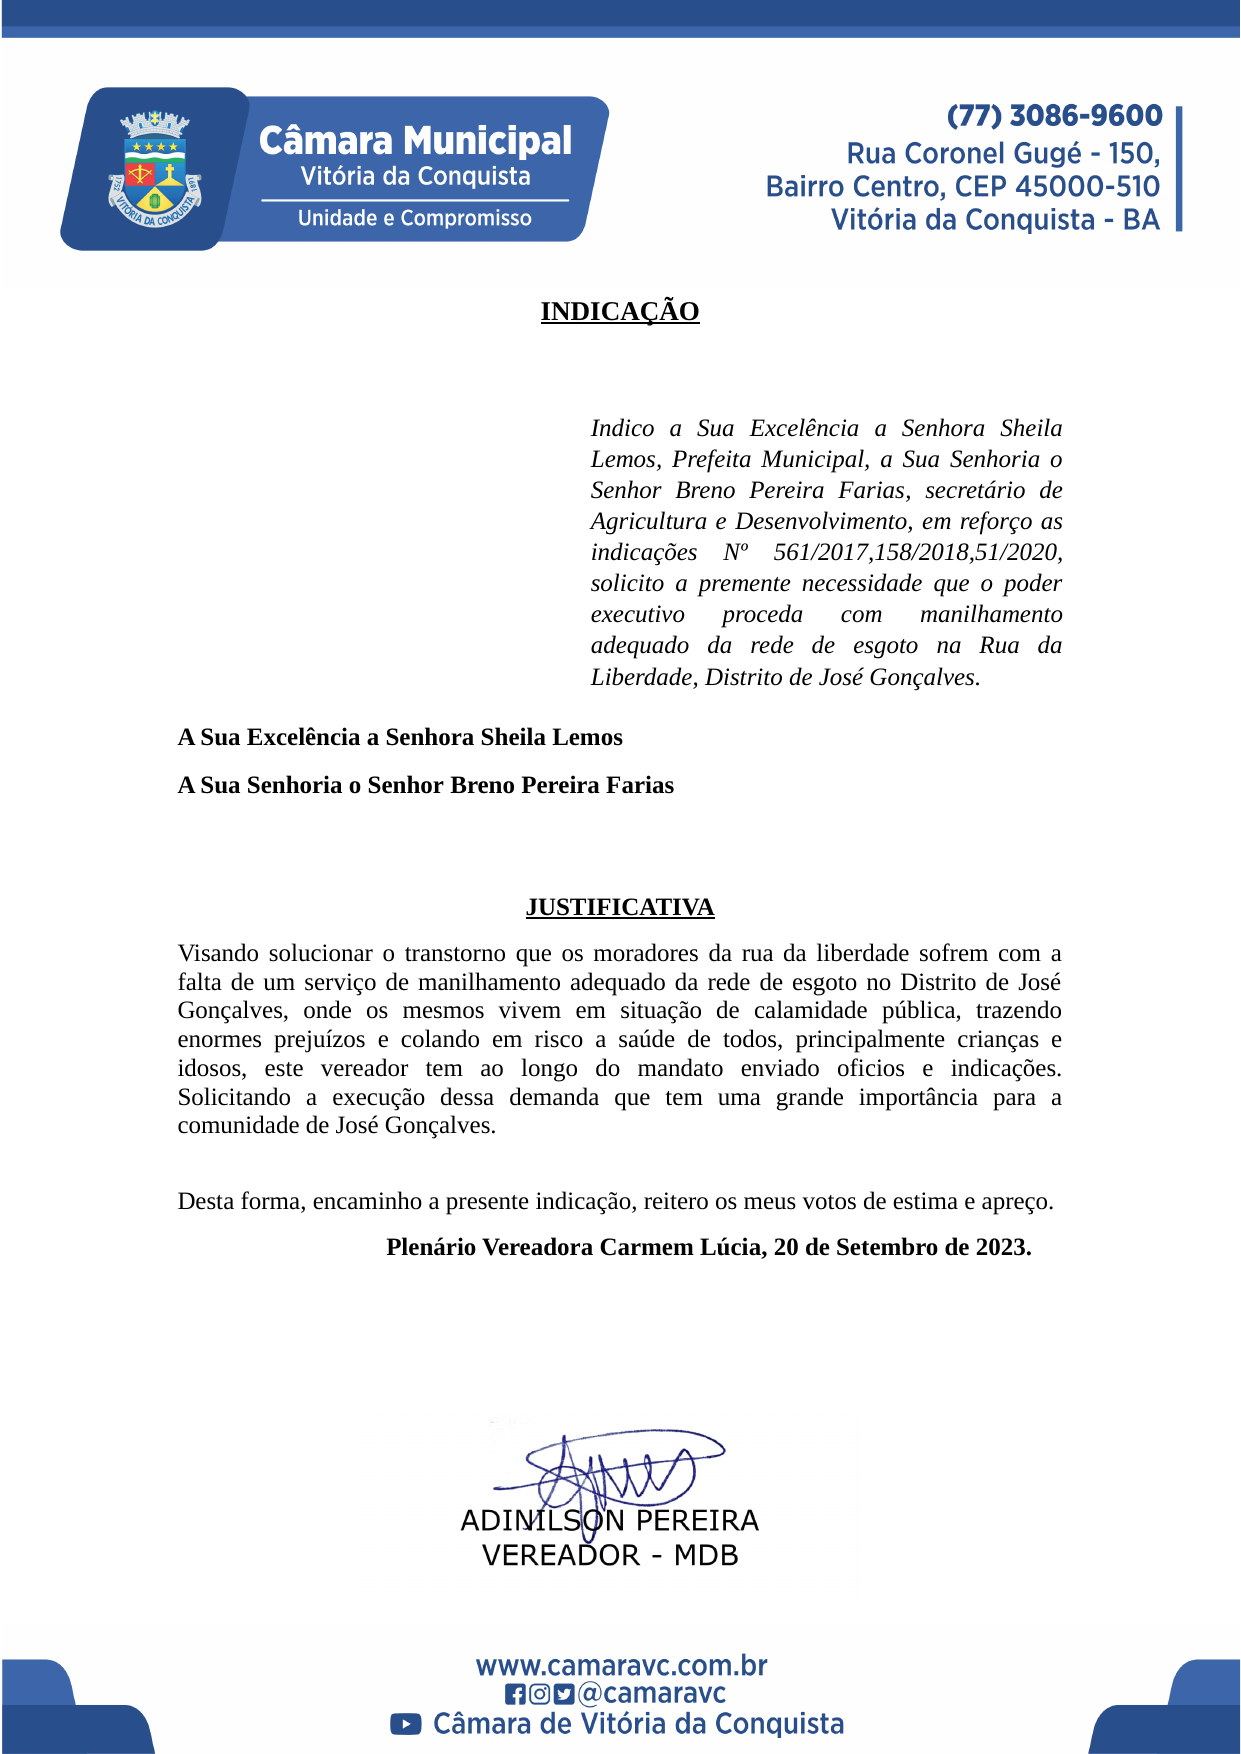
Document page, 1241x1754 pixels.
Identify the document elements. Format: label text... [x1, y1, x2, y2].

picture [1, 0, 1240, 288]
text Plenário Vereadora Carmem Lúcia, 20 de Setembro de 2023. [177, 1232, 1063, 1261]
text JUSTIFICATIVA [177, 892, 1063, 921]
text A Sua Excelência a Senhora Sheila Lemos [177, 722, 1063, 751]
text A Sua Senhoria o Senhor Breno Pereira Farias [177, 770, 1063, 799]
text INDICAÇÃO [177, 295, 1063, 326]
picture [359, 1411, 861, 1602]
text Desta forma, encaminho a presente indicação, reitero os meus votos de estima e apreço. [177, 1186, 1063, 1215]
picture [2, 1624, 1241, 1754]
text Visando solucionar o transtorno que os moradores da rua da liberdade sofrem com a falta de um serviço de manilhamento adequado da rede de esgoto no Distrito de José Gonçalves, onde os mesmos vivem em situação de calamidade pública, trazendo enormes prejuízos e colando em risco a saúde de todos, principalmente crianças e idosos, este vereador tem ao longo do mandato enviado oficios e indicações. Solicitando a execução dessa demanda que tem uma grande importância para a comunidade de José Gonçalves. [177, 938, 1063, 1139]
text Indico a Sua Excelência a Senhora Sheila Lemos, Prefeita Municipal, a Sua Senhoria o Senhor Breno Pereira Farias, secretário de Agricultura e Desenvolvimento, em reforço as indicações Nº 561/2017,158/2018,51/2020, solicito a premente necessidade que o poder executivo proceda com manilhamento adequado da rede de esgoto na Rua da Liberdade, Distrito de José Gonçalves. [591, 413, 1063, 690]
